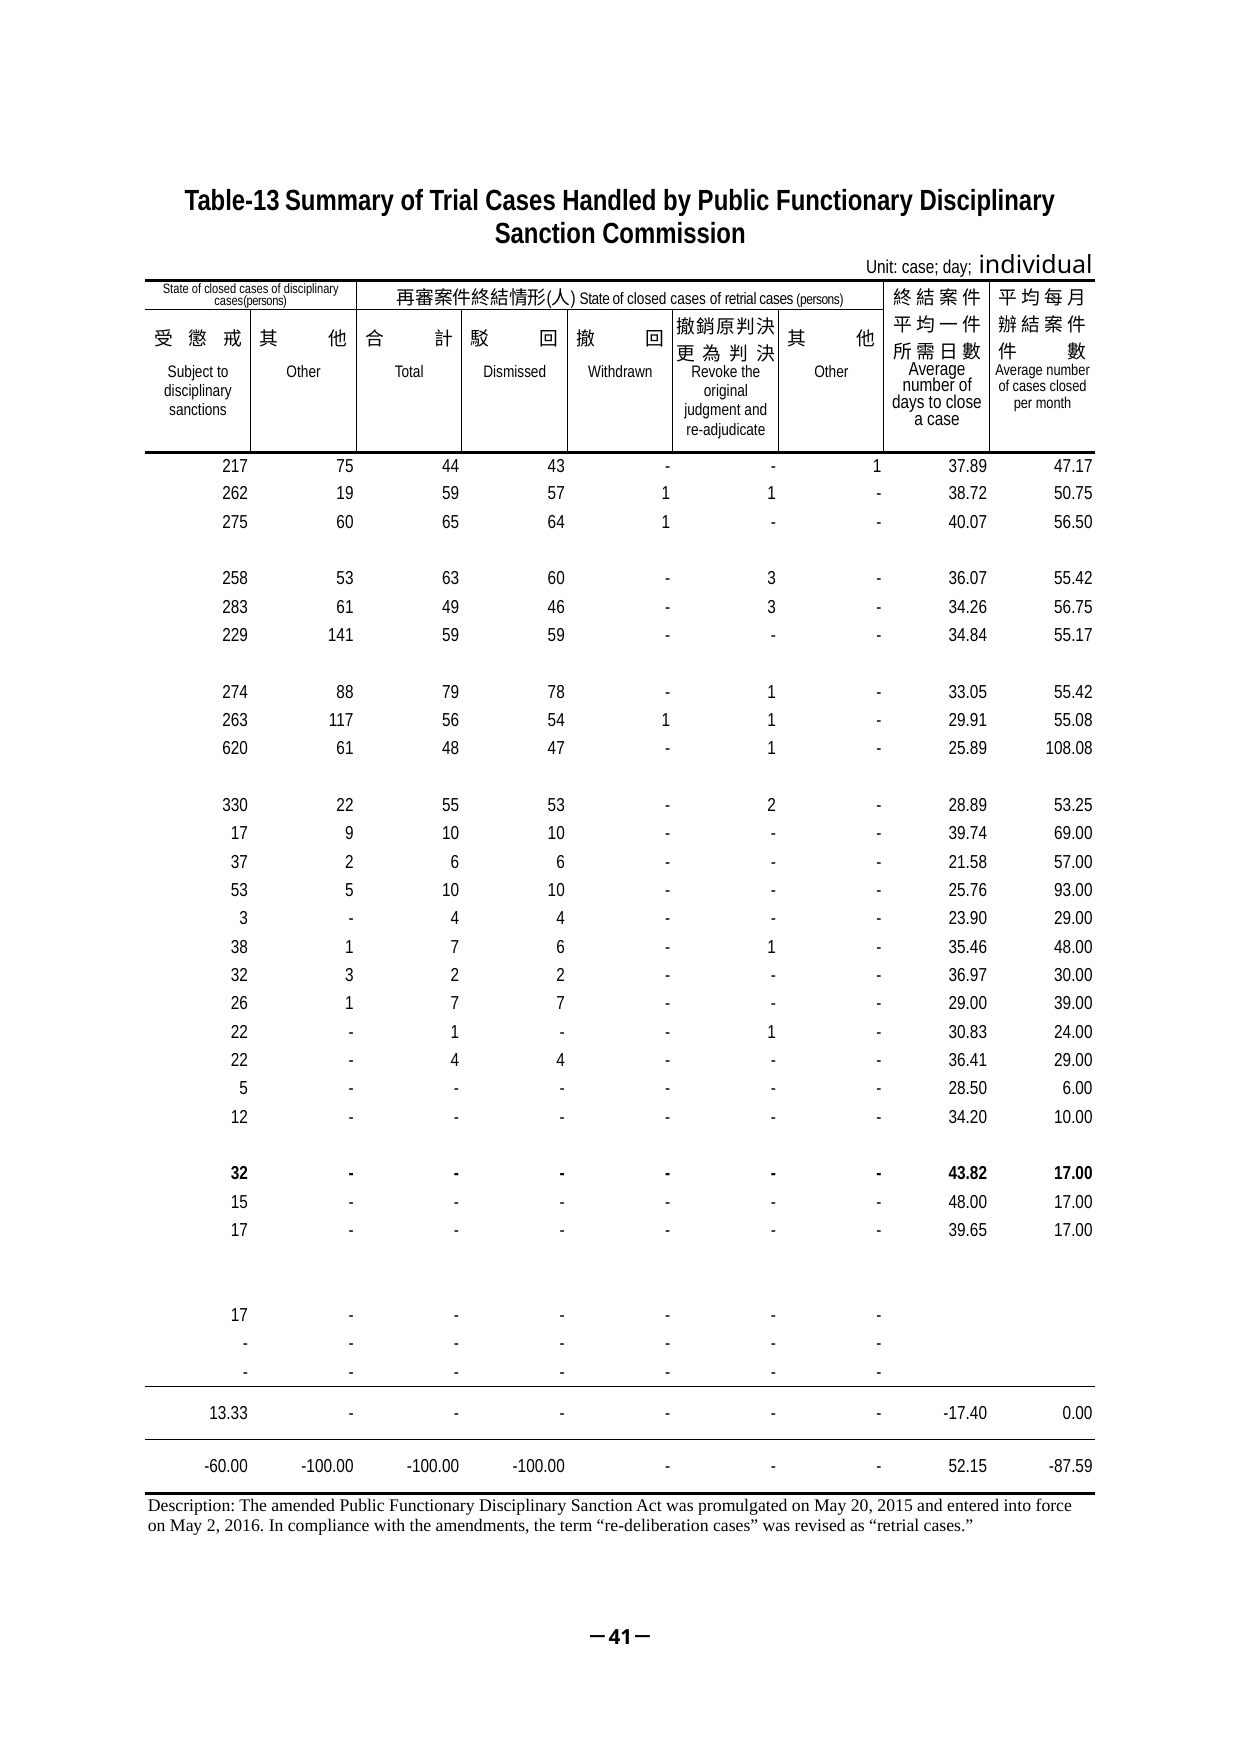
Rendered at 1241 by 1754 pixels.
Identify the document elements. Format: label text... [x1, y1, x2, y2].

table_cell - [779, 1216, 884, 1244]
table_cell 56 [356, 706, 462, 734]
table_cell [356, 1244, 462, 1272]
table_cell 17 [145, 1301, 251, 1329]
table_cell [145, 1244, 251, 1272]
table_cell [567, 1272, 673, 1301]
table_cell - [779, 1301, 884, 1329]
table_cell [356, 649, 462, 677]
table_cell - [673, 1357, 778, 1386]
table_cell [884, 1301, 989, 1329]
table_cell 22 [145, 1017, 251, 1046]
table_cell 26 [145, 989, 251, 1017]
table_cell 47.17 [990, 454, 1095, 479]
table_cell 274 [145, 677, 251, 706]
table_cell [145, 649, 251, 677]
table_cell 32 [145, 1159, 251, 1187]
table_cell 48 [356, 734, 462, 762]
table_cell - [779, 1102, 884, 1131]
table_cell - [567, 1046, 673, 1074]
table_cell - [779, 677, 884, 706]
table_cell - [462, 1301, 567, 1329]
table_cell - [251, 1301, 356, 1329]
table_cell 22 [145, 1046, 251, 1074]
table_cell - [567, 1440, 673, 1492]
table_cell 38 [145, 932, 251, 961]
table_cell - [356, 1074, 462, 1102]
table_cell 1 [567, 507, 673, 536]
table_cell - [251, 1329, 356, 1357]
table_cell [462, 649, 567, 677]
table_cell 13.33 [145, 1387, 251, 1439]
table_cell 其他 [251, 310, 356, 362]
table_cell - [567, 932, 673, 961]
table_cell 10 [462, 876, 567, 904]
table_cell 17.00 [990, 1187, 1095, 1216]
table_cell - [356, 1187, 462, 1216]
table_cell 63 [356, 564, 462, 592]
table_cell 44 [356, 454, 462, 479]
table_cell - [673, 454, 778, 479]
table_cell Subject to disciplinary sanctions [145, 362, 250, 451]
table_cell 9 [251, 819, 356, 847]
table_cell - [673, 1102, 778, 1131]
table_cell 40.07 [884, 507, 989, 536]
table_cell 43.82 [884, 1159, 989, 1187]
table_cell 17 [145, 819, 251, 847]
table_cell [567, 649, 673, 677]
table_cell - [567, 677, 673, 706]
table_cell [251, 536, 356, 564]
table_cell [884, 1244, 989, 1272]
table_cell [884, 1272, 989, 1301]
table_cell - [673, 904, 778, 932]
table_cell 57 [462, 479, 567, 507]
table_cell 59 [462, 621, 567, 649]
table_cell - [462, 1216, 567, 1244]
table_cell 59 [356, 479, 462, 507]
table_cell - [673, 1159, 778, 1187]
table_cell - [462, 1159, 567, 1187]
table_cell 合計 [357, 310, 461, 362]
table_cell 32 [145, 961, 251, 989]
table_cell - [567, 1329, 673, 1357]
table_cell 0.00 [990, 1387, 1095, 1439]
table_cell - [462, 1357, 567, 1386]
table_cell - [779, 592, 884, 621]
table_cell 7 [462, 989, 567, 1017]
table_cell - [251, 904, 356, 932]
table_cell - [673, 1440, 778, 1492]
table_cell 10 [462, 819, 567, 847]
table_cell - [462, 1102, 567, 1131]
table_cell 55.08 [990, 706, 1095, 734]
table_cell [145, 1272, 251, 1301]
table_cell 1 [356, 1017, 462, 1046]
table_cell [462, 1131, 567, 1159]
table_cell [990, 1329, 1095, 1357]
table_cell Withdrawn [568, 362, 672, 451]
table_cell - [567, 564, 673, 592]
table_cell - [779, 904, 884, 932]
table_cell - [356, 1301, 462, 1329]
table_cell - [779, 1046, 884, 1074]
table_cell 56.75 [990, 592, 1095, 621]
table_cell 1 [251, 932, 356, 961]
table_cell 4 [356, 904, 462, 932]
table_cell - [462, 1017, 567, 1046]
table_cell [673, 1131, 778, 1159]
table_cell 28.50 [884, 1074, 989, 1102]
table_cell - [567, 1017, 673, 1046]
table_cell 6 [462, 932, 567, 961]
table_cell [884, 1131, 989, 1159]
table_cell - [779, 507, 884, 536]
table_header 平均每月辦結案件件數 [990, 282, 1095, 362]
table_cell [779, 1272, 884, 1301]
table_cell 4 [462, 1046, 567, 1074]
table_cell 25.76 [884, 876, 989, 904]
table_cell 30.00 [990, 961, 1095, 989]
table_cell - [673, 1074, 778, 1102]
table_cell 10 [356, 819, 462, 847]
table_cell [990, 1244, 1095, 1272]
table_cell -100.00 [462, 1440, 567, 1492]
table_cell Dismissed [462, 362, 567, 451]
table_cell [462, 1244, 567, 1272]
table_cell 1 [251, 989, 356, 1017]
table_cell [251, 1131, 356, 1159]
table_cell 53 [251, 564, 356, 592]
table_cell - [356, 1387, 462, 1439]
table_cell Revoke the original judgment and re-adjudicate [673, 362, 778, 451]
table_cell 65 [356, 507, 462, 536]
table_cell 4 [356, 1046, 462, 1074]
table_cell - [356, 1102, 462, 1131]
table_cell - [673, 1216, 778, 1244]
table_cell [356, 536, 462, 564]
table_cell - [145, 1329, 251, 1357]
table_cell [779, 762, 884, 791]
table_cell [567, 1131, 673, 1159]
table_cell [990, 762, 1095, 791]
table_cell 64 [462, 507, 567, 536]
table_cell 1 [779, 454, 884, 479]
table_cell - [567, 1357, 673, 1386]
table_cell 7 [356, 932, 462, 961]
table_cell 55.42 [990, 564, 1095, 592]
table_cell [884, 1329, 989, 1357]
table_cell - [779, 1357, 884, 1386]
table_cell 2 [462, 961, 567, 989]
table_cell [462, 536, 567, 564]
table_cell 6 [462, 847, 567, 876]
table_cell 55.17 [990, 621, 1095, 649]
table_cell [673, 762, 778, 791]
table_cell 46 [462, 592, 567, 621]
table_cell - [356, 1357, 462, 1386]
table_cell - [462, 1387, 567, 1439]
table_cell - [779, 734, 884, 762]
table_cell 28.89 [884, 791, 989, 819]
table_cell 48.00 [884, 1187, 989, 1216]
table_cell [462, 1272, 567, 1301]
table_cell - [673, 961, 778, 989]
table_cell 59 [356, 621, 462, 649]
table_cell 229 [145, 621, 251, 649]
table_cell 217 [145, 454, 251, 479]
table_cell - [779, 989, 884, 1017]
text Unit: case; day; individual [148, 250, 1092, 279]
table_cell 2 [673, 791, 778, 819]
table_cell - [567, 989, 673, 1017]
table_cell 29.00 [990, 904, 1095, 932]
table_cell 2 [356, 961, 462, 989]
table_cell - [779, 479, 884, 507]
table_cell 57.00 [990, 847, 1095, 876]
table_cell 36.07 [884, 564, 989, 592]
table_cell [884, 536, 989, 564]
table_cell 29.00 [990, 1046, 1095, 1074]
table_cell [145, 762, 251, 791]
table_cell 15 [145, 1187, 251, 1216]
table_cell 1 [673, 706, 778, 734]
table_cell - [779, 1387, 884, 1439]
table_cell Other [251, 362, 356, 451]
text Table-13 Summary of Trial Cases Handled by Public Functionary Disciplinary Sanction Commission [148, 183, 1092, 250]
table_cell 117 [251, 706, 356, 734]
table_cell - [251, 1357, 356, 1386]
table_cell - [567, 847, 673, 876]
table_cell 275 [145, 507, 251, 536]
table_cell 55 [356, 791, 462, 819]
table_cell - [567, 734, 673, 762]
table_cell - [779, 1159, 884, 1187]
table_cell 17.00 [990, 1159, 1095, 1187]
table_cell 39.74 [884, 819, 989, 847]
table_cell - [779, 1017, 884, 1046]
table_header 終結案件平均一件所需日數 [884, 282, 989, 362]
table_cell [990, 649, 1095, 677]
table_cell - [779, 847, 884, 876]
table_cell 88 [251, 677, 356, 706]
table_cell 34.20 [884, 1102, 989, 1131]
table_cell - [673, 1046, 778, 1074]
table_cell - [673, 1329, 778, 1357]
table_cell 22 [251, 791, 356, 819]
table_cell -87.59 [990, 1440, 1095, 1492]
table_cell - [779, 1440, 884, 1492]
table_cell 10 [356, 876, 462, 904]
table_cell [673, 649, 778, 677]
table_cell 262 [145, 479, 251, 507]
table_cell -100.00 [356, 1440, 462, 1492]
table_cell -60.00 [145, 1440, 251, 1492]
table_cell - [567, 1102, 673, 1131]
table_cell 受懲戒 [145, 310, 250, 362]
table_cell 其他 [779, 310, 883, 362]
table_cell [779, 536, 884, 564]
table_cell - [779, 621, 884, 649]
table_cell [779, 1131, 884, 1159]
table_cell - [567, 1387, 673, 1439]
table_cell - [251, 1216, 356, 1244]
table_cell - [251, 1017, 356, 1046]
table_cell 17.00 [990, 1216, 1095, 1244]
table_cell [990, 1301, 1095, 1329]
table_cell - [567, 1159, 673, 1187]
table_cell - [673, 1387, 778, 1439]
table_cell - [567, 1216, 673, 1244]
table_cell [884, 1357, 989, 1386]
table_cell 53 [462, 791, 567, 819]
table_cell [884, 649, 989, 677]
table_cell 34.26 [884, 592, 989, 621]
table_cell 29.00 [884, 989, 989, 1017]
table_cell 5 [251, 876, 356, 904]
table_cell 54 [462, 706, 567, 734]
table_cell [673, 1244, 778, 1272]
table_cell 36.41 [884, 1046, 989, 1074]
table_cell - [567, 592, 673, 621]
table_cell 1 [673, 932, 778, 961]
table_cell 3 [673, 564, 778, 592]
table_cell - [779, 819, 884, 847]
table_cell 48.00 [990, 932, 1095, 961]
table_cell 79 [356, 677, 462, 706]
table_cell [356, 762, 462, 791]
table_cell 1 [673, 1017, 778, 1046]
table_cell - [673, 847, 778, 876]
table_cell 3 [145, 904, 251, 932]
table_cell 50.75 [990, 479, 1095, 507]
table_cell 93.00 [990, 876, 1095, 904]
table_cell - [567, 621, 673, 649]
table_cell 1 [673, 734, 778, 762]
table_cell [779, 1244, 884, 1272]
table_cell - [779, 1187, 884, 1216]
table_cell - [673, 1187, 778, 1216]
table_cell [990, 1357, 1095, 1386]
table_cell 75 [251, 454, 356, 479]
table_cell 2 [251, 847, 356, 876]
table_cell 17 [145, 1216, 251, 1244]
table_cell 60 [251, 507, 356, 536]
table_cell [251, 649, 356, 677]
table_cell - [673, 989, 778, 1017]
table_cell - [356, 1159, 462, 1187]
table_cell 25.89 [884, 734, 989, 762]
table_cell 7 [356, 989, 462, 1017]
table_cell - [567, 904, 673, 932]
table_cell 1 [673, 479, 778, 507]
table_header State of closed cases of disciplinary cases(persons) [145, 282, 356, 309]
table_cell - [251, 1046, 356, 1074]
table_cell 263 [145, 706, 251, 734]
table_cell 56.50 [990, 507, 1095, 536]
table_cell - [779, 706, 884, 734]
table_cell - [567, 791, 673, 819]
table_cell [990, 536, 1095, 564]
table_cell - [462, 1074, 567, 1102]
table_cell [567, 1244, 673, 1272]
table_cell 49 [356, 592, 462, 621]
table_cell [356, 1131, 462, 1159]
table_cell [990, 1131, 1095, 1159]
table_cell - [673, 1301, 778, 1329]
table_cell 43 [462, 454, 567, 479]
table_cell 1 [567, 479, 673, 507]
table_cell [673, 1272, 778, 1301]
table_cell 47 [462, 734, 567, 762]
table_cell 38.72 [884, 479, 989, 507]
table_cell 37.89 [884, 454, 989, 479]
table_cell 258 [145, 564, 251, 592]
table_cell 5 [145, 1074, 251, 1102]
table_cell - [779, 1074, 884, 1102]
table_cell 駁回 [462, 310, 567, 362]
table_cell - [251, 1159, 356, 1187]
table_cell 30.83 [884, 1017, 989, 1046]
table_cell 撤回 [568, 310, 672, 362]
table_cell 78 [462, 677, 567, 706]
table_cell -17.40 [884, 1387, 989, 1439]
table_cell [145, 1131, 251, 1159]
table_cell 69.00 [990, 819, 1095, 847]
table_cell - [567, 454, 673, 479]
table_cell 37 [145, 847, 251, 876]
table_cell 330 [145, 791, 251, 819]
table_cell [990, 1272, 1095, 1301]
table_cell - [779, 564, 884, 592]
table_cell 21.58 [884, 847, 989, 876]
table_cell 141 [251, 621, 356, 649]
table_cell 61 [251, 734, 356, 762]
table_cell 4 [462, 904, 567, 932]
table_cell - [567, 1187, 673, 1216]
table_cell 6.00 [990, 1074, 1095, 1102]
table_cell 29.91 [884, 706, 989, 734]
table_cell 61 [251, 592, 356, 621]
table_cell - [673, 507, 778, 536]
table_cell [251, 762, 356, 791]
table_cell [251, 1244, 356, 1272]
table_cell - [779, 932, 884, 961]
table_cell Other [779, 362, 883, 451]
table_cell - [251, 1387, 356, 1439]
table_cell [567, 762, 673, 791]
table_cell 108.08 [990, 734, 1095, 762]
table_cell - [779, 961, 884, 989]
table_cell [145, 536, 251, 564]
table_cell 33.05 [884, 677, 989, 706]
table_cell 6 [356, 847, 462, 876]
table_cell - [251, 1187, 356, 1216]
table_cell - [145, 1357, 251, 1386]
table_cell 撤銷原判決更為判決 [673, 310, 778, 362]
table_cell 620 [145, 734, 251, 762]
table_cell 36.97 [884, 961, 989, 989]
table_cell 1 [567, 706, 673, 734]
table_cell 60 [462, 564, 567, 592]
table_cell [567, 536, 673, 564]
table_cell - [356, 1329, 462, 1357]
table_cell -100.00 [251, 1440, 356, 1492]
table_cell 1 [673, 677, 778, 706]
table_cell 19 [251, 479, 356, 507]
table_cell - [567, 961, 673, 989]
table_cell [673, 536, 778, 564]
table_cell - [779, 876, 884, 904]
table_cell 24.00 [990, 1017, 1095, 1046]
table_cell Average number of days to close a case [884, 362, 989, 451]
table_cell 3 [673, 592, 778, 621]
table_cell 55.42 [990, 677, 1095, 706]
table_cell - [251, 1102, 356, 1131]
table_cell - [567, 819, 673, 847]
table_cell Total [357, 362, 461, 451]
text Description: The amended Public Functionary Disciplinary Sanction Act was promulgated on May 20, 2015 and entered into force on May 2, 2016. In compliance with the amendments, the term “re-deliberation cases” was revised as “retrial cases.” [148, 1495, 1092, 1536]
table_header 再審案件終結情形(人) State of closed cases of retrial cases (persons) [357, 282, 883, 309]
table_cell - [567, 1074, 673, 1102]
table_cell Average number of cases closed per month [990, 362, 1095, 451]
table_cell [462, 762, 567, 791]
table_cell - [567, 1301, 673, 1329]
table_cell - [567, 876, 673, 904]
table_cell 12 [145, 1102, 251, 1131]
table_cell 52.15 [884, 1440, 989, 1492]
table_cell - [251, 1074, 356, 1102]
table_cell [251, 1272, 356, 1301]
table_cell 53 [145, 876, 251, 904]
table_cell - [356, 1216, 462, 1244]
table_cell 35.46 [884, 932, 989, 961]
table_cell - [779, 791, 884, 819]
table_cell 39.65 [884, 1216, 989, 1244]
table_cell - [779, 1329, 884, 1357]
table_cell [884, 762, 989, 791]
table_cell 10.00 [990, 1102, 1095, 1131]
table_cell - [462, 1329, 567, 1357]
table_cell 39.00 [990, 989, 1095, 1017]
table_cell - [673, 876, 778, 904]
table_cell - [673, 621, 778, 649]
table_cell 23.90 [884, 904, 989, 932]
table_cell 34.84 [884, 621, 989, 649]
table_cell 283 [145, 592, 251, 621]
table_cell [356, 1272, 462, 1301]
table_cell 53.25 [990, 791, 1095, 819]
table_cell 3 [251, 961, 356, 989]
table_cell - [462, 1187, 567, 1216]
table_cell [779, 649, 884, 677]
table_cell - [673, 819, 778, 847]
